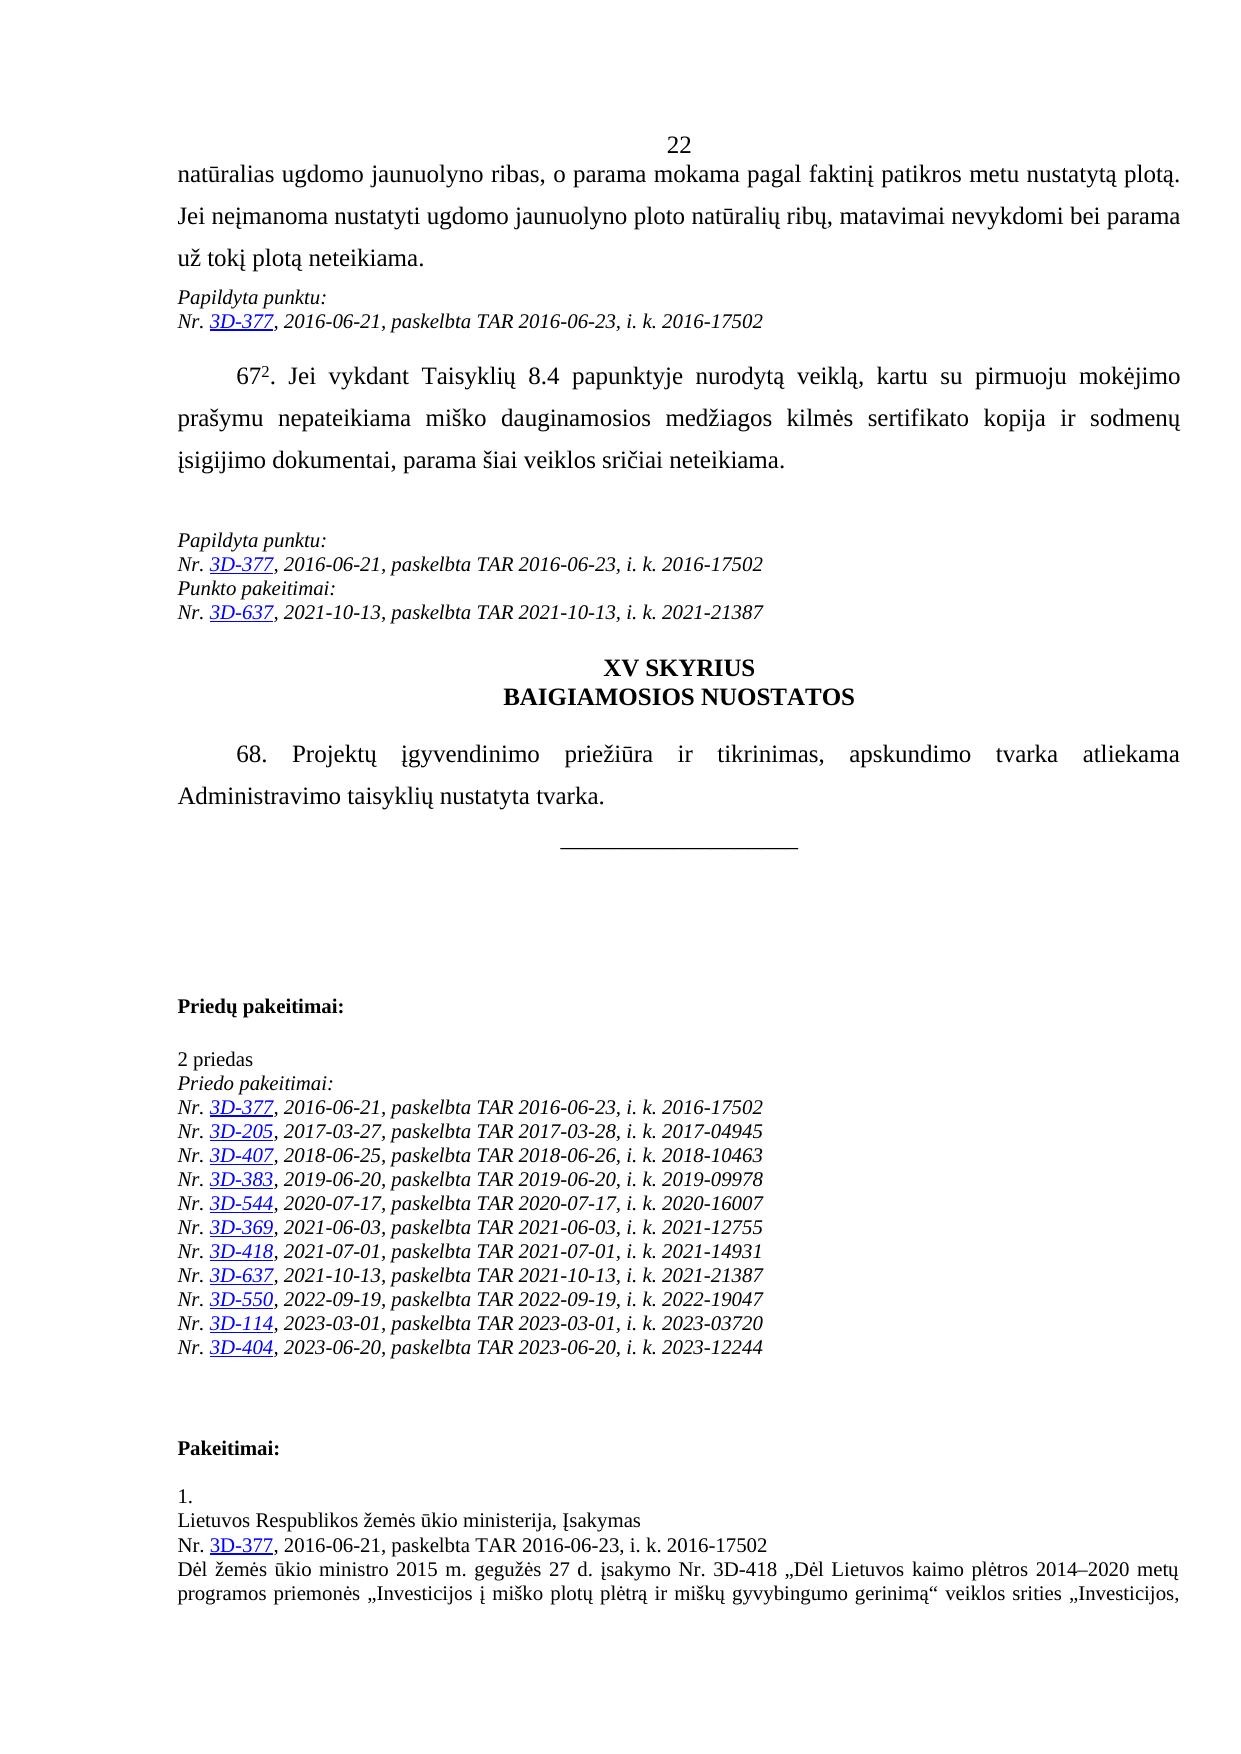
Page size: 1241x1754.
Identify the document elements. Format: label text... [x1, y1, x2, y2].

text Lietuvos Respublikos žemės ūkio ministerija, Įsakymas [177, 1508, 1181, 1532]
text ___________________ [177, 823, 1181, 851]
text Nr. 3D-369, 2021-06-03, paskelbta TAR 2021-06-03, i. k. 2021-12755 [177, 1215, 1181, 1239]
text Papildyta punktu: [177, 528, 1181, 552]
text Nr. 3D-205, 2017-03-27, paskelbta TAR 2017-03-28, i. k. 2017-04945 [177, 1119, 1181, 1143]
text Dėl žemės ūkio ministro 2015 m. gegužės 27 d. įsakymo Nr. 3D-418 „Dėl Lietuvos kaimo plėtros 2014–2020 metų programos priemonės „Investicijos į miško plotų plėtrą ir miškų gyvybingumo gerinimą“ veiklos srities „Investicijos, [177, 1557, 1181, 1605]
text 2 priedas [177, 1047, 1181, 1071]
text BAIGIAMOSIOS NUOSTATOS [177, 682, 1181, 711]
text 672. Jei vykdant Taisyklių 8.4 papunktyje nurodytą veiklą, kartu su pirmuoju mokėjimo prašymu nepateikiama miško dauginamosios medžiagos kilmės sertifikato kopija ir sodmenų įsigijimo dokumentai, parama šiai veiklos sričiai neteikiama. [177, 361, 1181, 473]
text Punkto pakeitimai: [177, 576, 1181, 600]
text Nr. 3D-637, 2021-10-13, paskelbta TAR 2021-10-13, i. k. 2021-21387 [177, 1263, 1181, 1287]
text Nr. 3D-377, 2016-06-21, paskelbta TAR 2016-06-23, i. k. 2016-17502 [177, 552, 1181, 576]
text Nr. 3D-637, 2021-10-13, paskelbta TAR 2021-10-13, i. k. 2021-21387 [177, 600, 1181, 624]
text Priedo pakeitimai: [177, 1071, 1181, 1095]
text 68. Projektų įgyvendinimo priežiūra ir tikrinimas, apskundimo tvarka atliekama Administravimo taisyklių nustatyta tvarka. [177, 739, 1181, 810]
text 1. [177, 1484, 1181, 1508]
text Nr. 3D-383, 2019-06-20, paskelbta TAR 2019-06-20, i. k. 2019-09978 [177, 1167, 1181, 1191]
text Nr. 3D-407, 2018-06-25, paskelbta TAR 2018-06-26, i. k. 2018-10463 [177, 1143, 1181, 1167]
text Nr. 3D-404, 2023-06-20, paskelbta TAR 2023-06-20, i. k. 2023-12244 [177, 1335, 1181, 1359]
text Nr. 3D-418, 2021-07-01, paskelbta TAR 2021-07-01, i. k. 2021-14931 [177, 1239, 1181, 1263]
text Nr. 3D-114, 2023-03-01, paskelbta TAR 2023-03-01, i. k. 2023-03720 [177, 1311, 1181, 1335]
text Papildyta punktu: [177, 284, 1181, 309]
text natūralias ugdomo jaunuolyno ribas, o parama mokama pagal faktinį patikros metu nustatytą plotą. Jei neįmanoma nustatyti ugdomo jaunuolyno ploto natūralių ribų, matavimai nevykdomi bei parama už tokį plotą neteikiama. [177, 159, 1181, 272]
text Nr. 3D-377, 2016-06-21, paskelbta TAR 2016-06-23, i. k. 2016-17502 [177, 1532, 1181, 1557]
text Nr. 3D-550, 2022-09-19, paskelbta TAR 2022-09-19, i. k. 2022-19047 [177, 1287, 1181, 1311]
text Nr. 3D-377, 2016-06-21, paskelbta TAR 2016-06-23, i. k. 2016-17502 [177, 309, 1181, 333]
text Priedų pakeitimai: [177, 994, 1181, 1018]
text Pakeitimai: [177, 1436, 1181, 1460]
text Nr. 3D-544, 2020-07-17, paskelbta TAR 2020-07-17, i. k. 2020-16007 [177, 1191, 1181, 1215]
text Nr. 3D-377, 2016-06-21, paskelbta TAR 2016-06-23, i. k. 2016-17502 [177, 1095, 1181, 1119]
text XV SKYRIUS [177, 653, 1181, 682]
